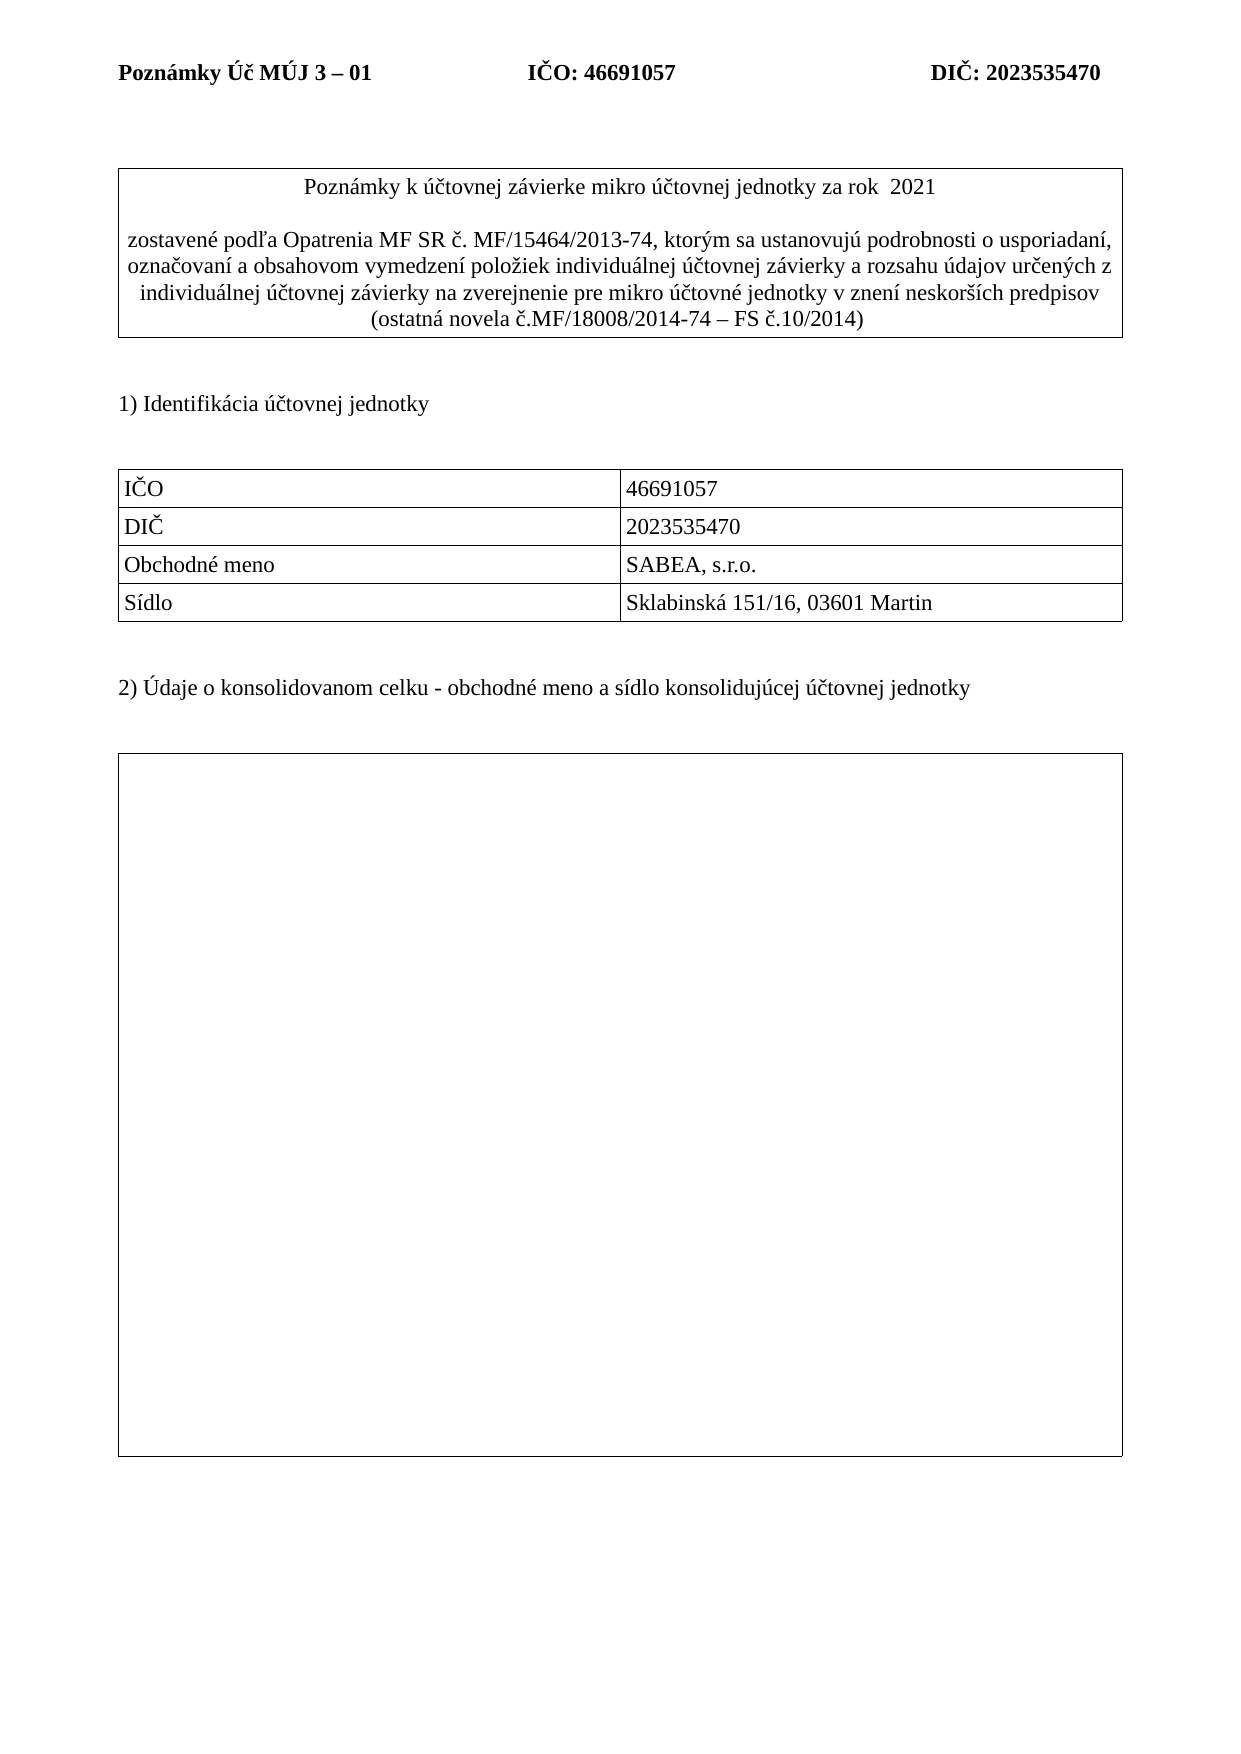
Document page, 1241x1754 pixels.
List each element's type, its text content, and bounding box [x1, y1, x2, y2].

table_header [119, 754, 1122, 1456]
table_cell Sklabinská 151/16, 03601 Martin [621, 584, 1122, 621]
table_cell Sídlo [119, 584, 620, 621]
table_header 46691057 [621, 470, 1122, 507]
table_cell 2023535470 [621, 508, 1122, 545]
table_cell Obchodné meno [119, 546, 620, 583]
table_header Poznámky k účtovnej závierke mikro účtovnej jednotky za rok 2021 zostavené podľa Opatrenia MF SR č. MF/15464/2013-74, ktorým sa ustanovujú podrobnosti o usporiadaní, označovaní a obsahovom vymedzení položiek individuálnej účtovnej závierky a rozsahu údajov určených z individuálnej účtovnej závierky na zverejnenie pre mikro účtovné jednotky v znení neskorších predpisov (ostatná novela č.MF/18008/2014-74 – FS č.10/2014) [119, 169, 1122, 337]
text 2) Údaje o konsolidovanom celku - obchodné meno a sídlo konsolidujúcej účtovnej jednotky [118, 674, 1122, 700]
table_cell DIČ [119, 508, 620, 545]
table_header IČO [119, 470, 620, 507]
text 1) Identifikácia účtovnej jednotky [118, 390, 1122, 416]
table_cell SABEA, s.r.o. [621, 546, 1122, 583]
